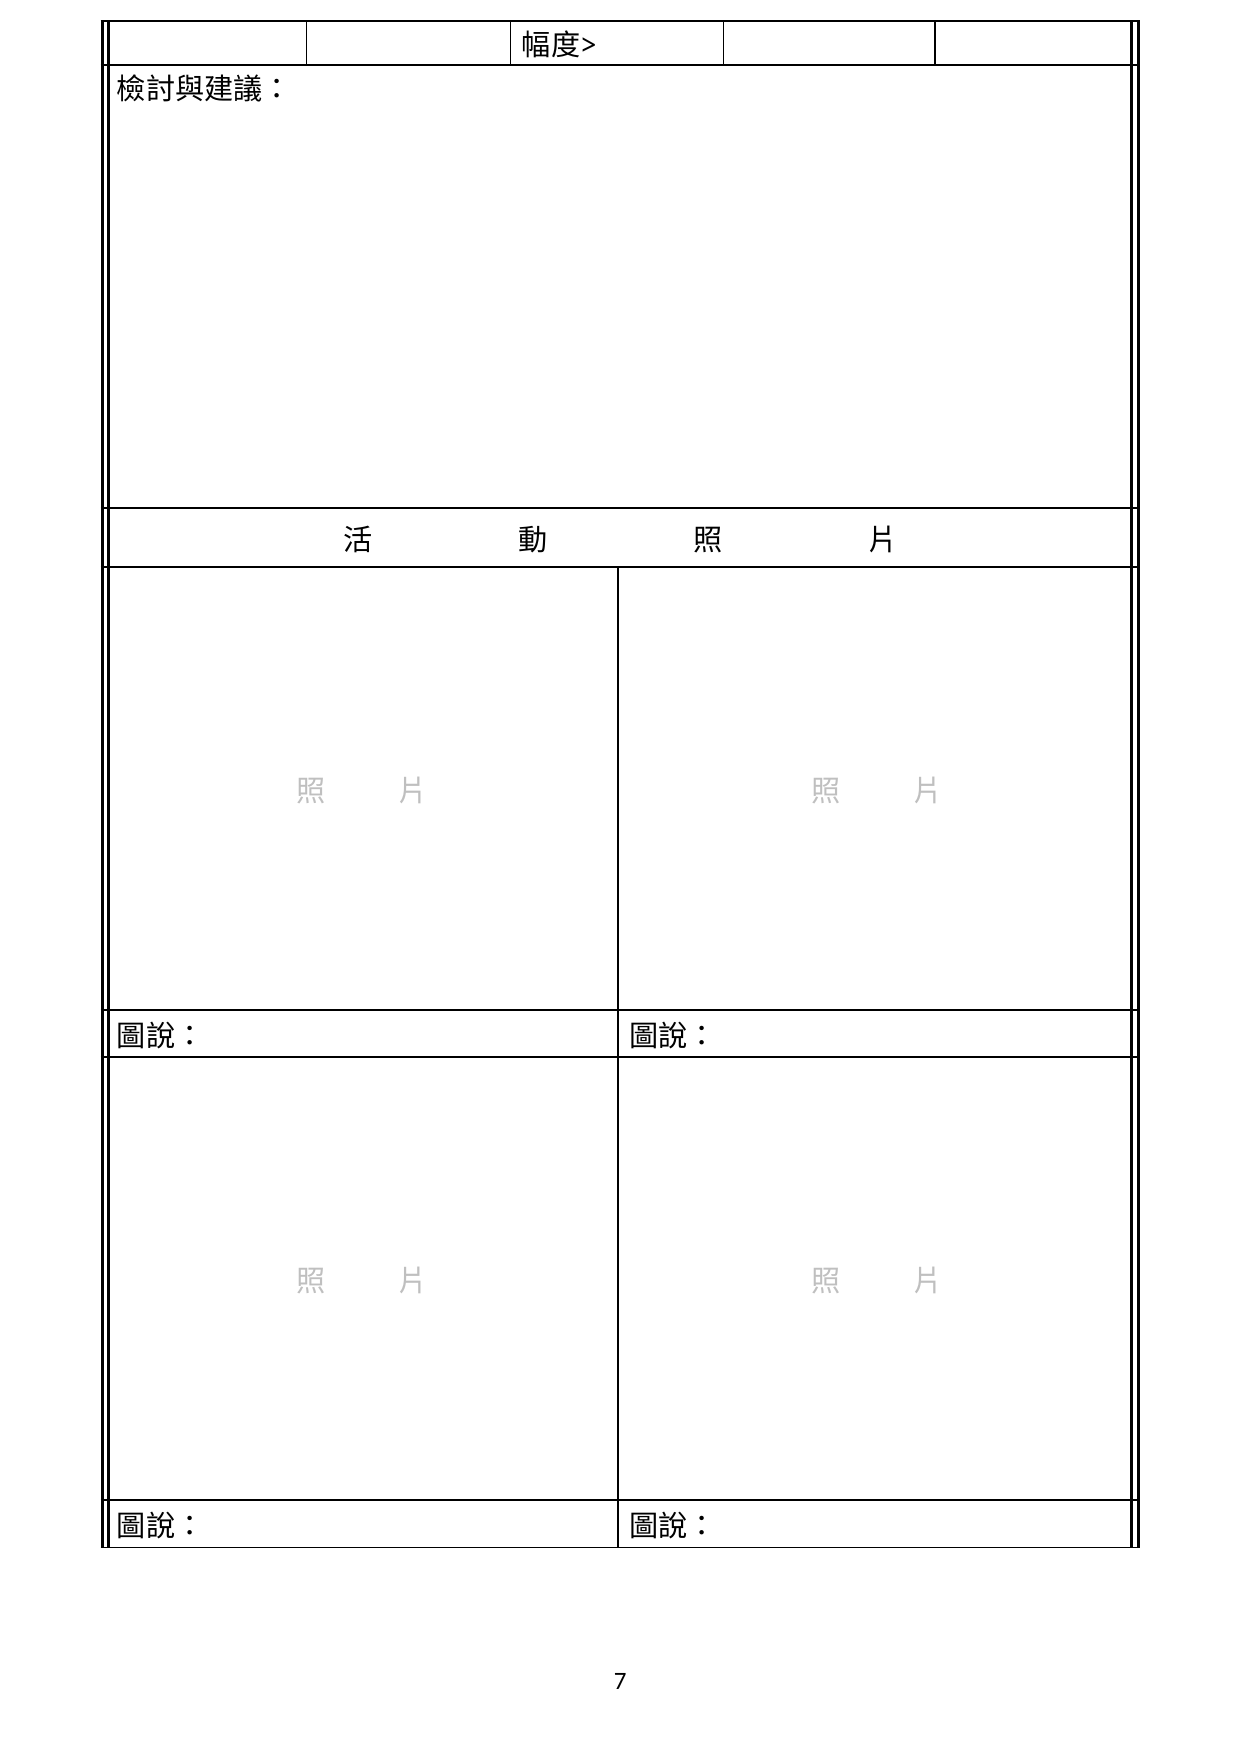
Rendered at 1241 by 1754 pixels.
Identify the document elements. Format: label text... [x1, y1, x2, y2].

table_cell 圖說： [110, 1011, 617, 1056]
table_cell [110, 22, 306, 64]
table_cell [936, 22, 1130, 64]
table_cell 圖說： [619, 1011, 1130, 1056]
table_cell 圖說： [619, 1501, 1130, 1546]
table_cell 圖說： [110, 1501, 617, 1546]
table_cell 照 片 [619, 1058, 1130, 1499]
table_cell 照 片 [110, 1058, 617, 1499]
table_cell [724, 22, 934, 64]
table_cell [307, 22, 510, 64]
table_cell 照 片 [619, 568, 1130, 1009]
table_cell 檢討與建議： [110, 66, 1130, 507]
table_cell 幅度> [511, 22, 723, 64]
table_cell 活 動 照 片 [110, 509, 1130, 566]
table_cell 照 片 [110, 568, 617, 1009]
